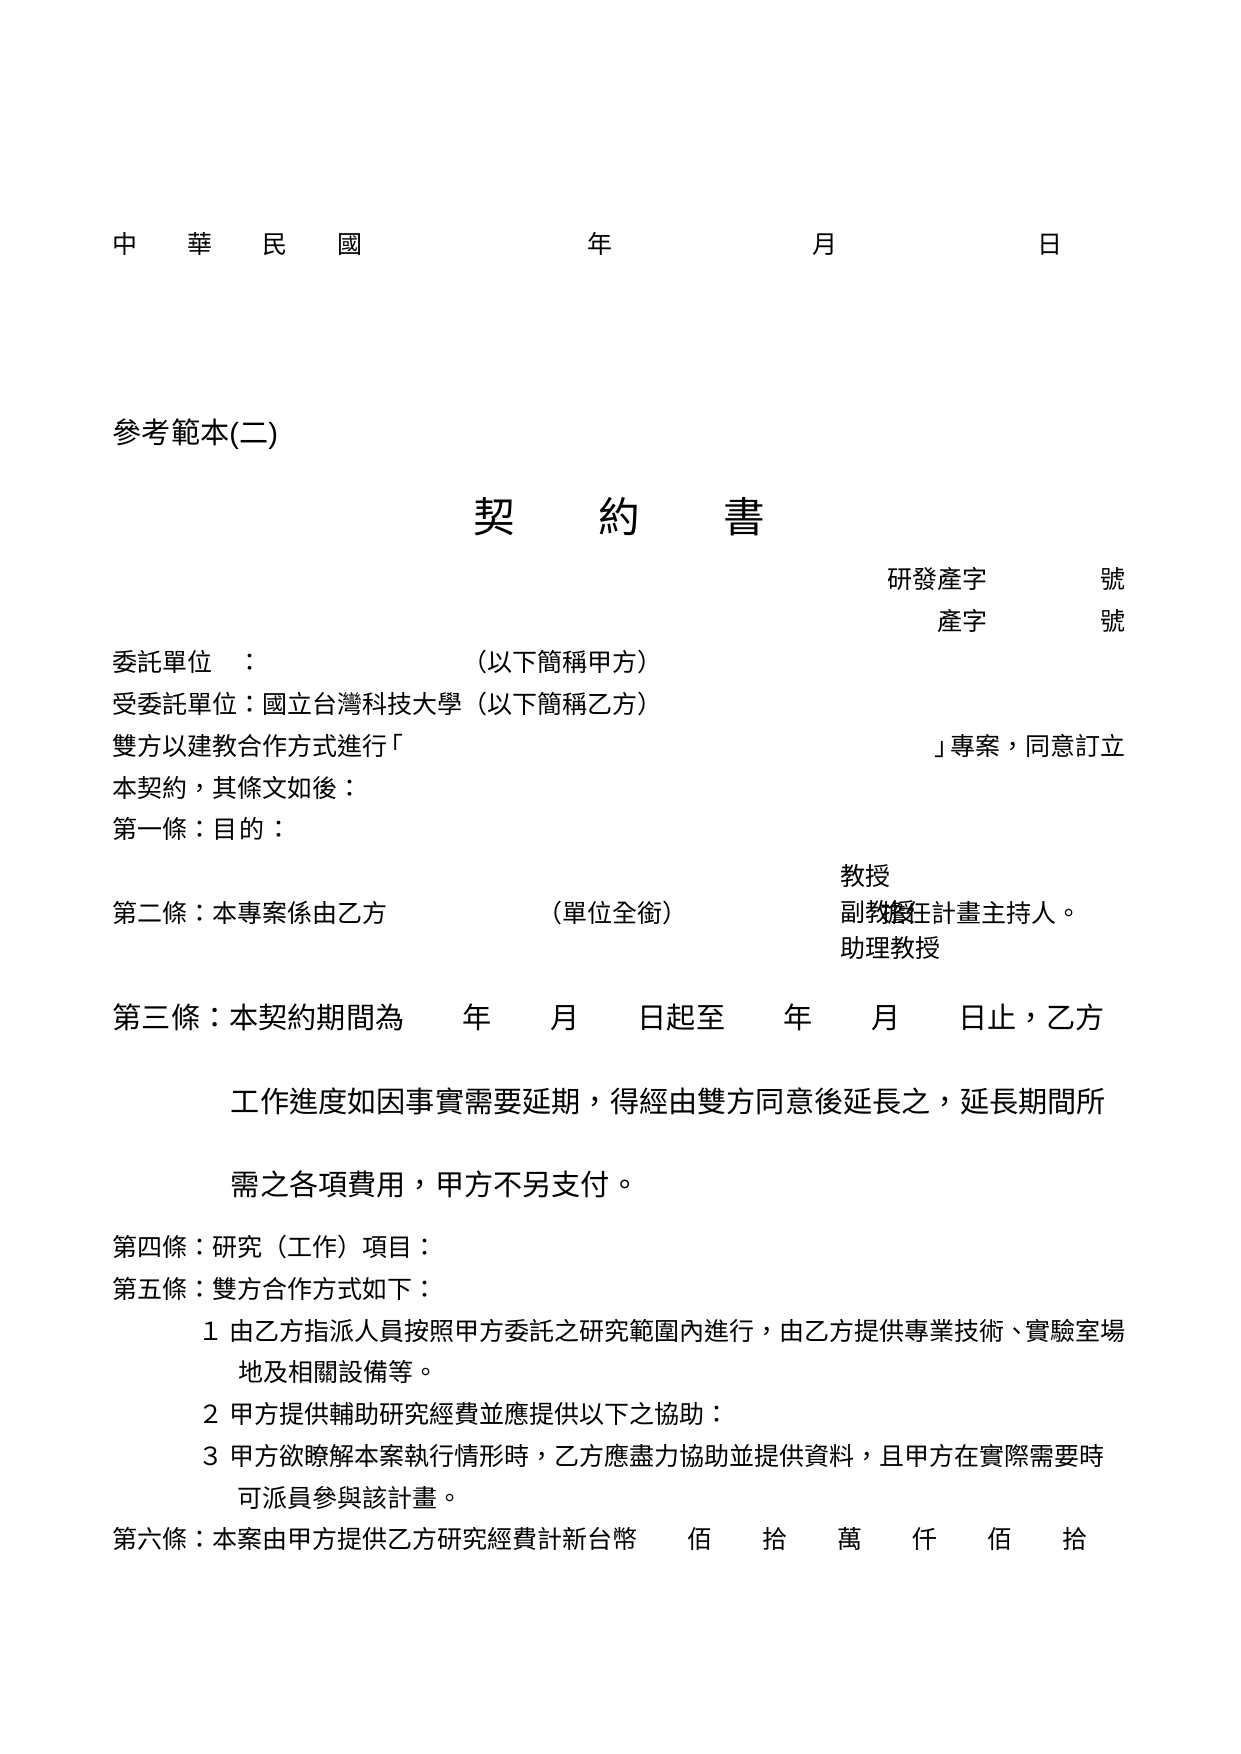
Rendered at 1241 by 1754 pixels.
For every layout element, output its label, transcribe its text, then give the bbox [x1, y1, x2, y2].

text 第一條：目的： [112, 807, 1125, 849]
text 第三條：本契約期間為 年 月 日起至 年 月 日止，乙方工作進度如因事實需要延期，得經由雙方同意後延長之，延長期間所需之各項費用，甲方不另支付。 [112, 974, 1125, 1225]
text 教授 [840, 856, 979, 893]
subtitle 參考範本(二) [112, 389, 1125, 473]
text 第六條：本案由甲方提供乙方研究經費計新台幣 佰 拾 萬 仟 佰 拾 [112, 1517, 1125, 1559]
text 第五條：雙方合作方式如下： [112, 1267, 1125, 1308]
text 受委託單位：國立台灣科技大學（以下簡稱乙方） [112, 682, 1125, 723]
text 第四條：研究（工作）項目： [112, 1225, 1125, 1267]
text 雙方以建教合作方式進行「 」專案，同意訂立本契約，其條文如後： [112, 723, 1125, 807]
text 契 約 書 [112, 473, 1125, 556]
text 副教授 [840, 893, 979, 929]
text ３ 甲方欲瞭解本案執行情形時，乙方應盡力協助並提供資料，且甲方在實際需要時可派員參與該計畫。 [198, 1434, 1125, 1517]
text ２ 甲方提供輔助研究經費並應提供以下之協助： [198, 1392, 1125, 1434]
text 研發產字 號 [112, 556, 1125, 598]
text 委託單位 ： （以下簡稱甲方） [112, 640, 1125, 682]
text 第二條：本專案係由乙方 （單位全銜） 擔任計畫主持人。 [979, 891, 1125, 932]
text 第二條：本專案係由乙方 （單位全銜） 擔任計畫主持人。 [112, 891, 840, 932]
text 產字 號 [112, 598, 1125, 640]
text １ 由乙方指派人員按照甲方委託之研究範圍內進行，由乙方提供專業技術、實驗室場地及相關設備等。 [198, 1308, 1125, 1392]
text 中 華 民 國 年 月 日 [112, 222, 1125, 264]
text 助理教授 [840, 929, 979, 965]
